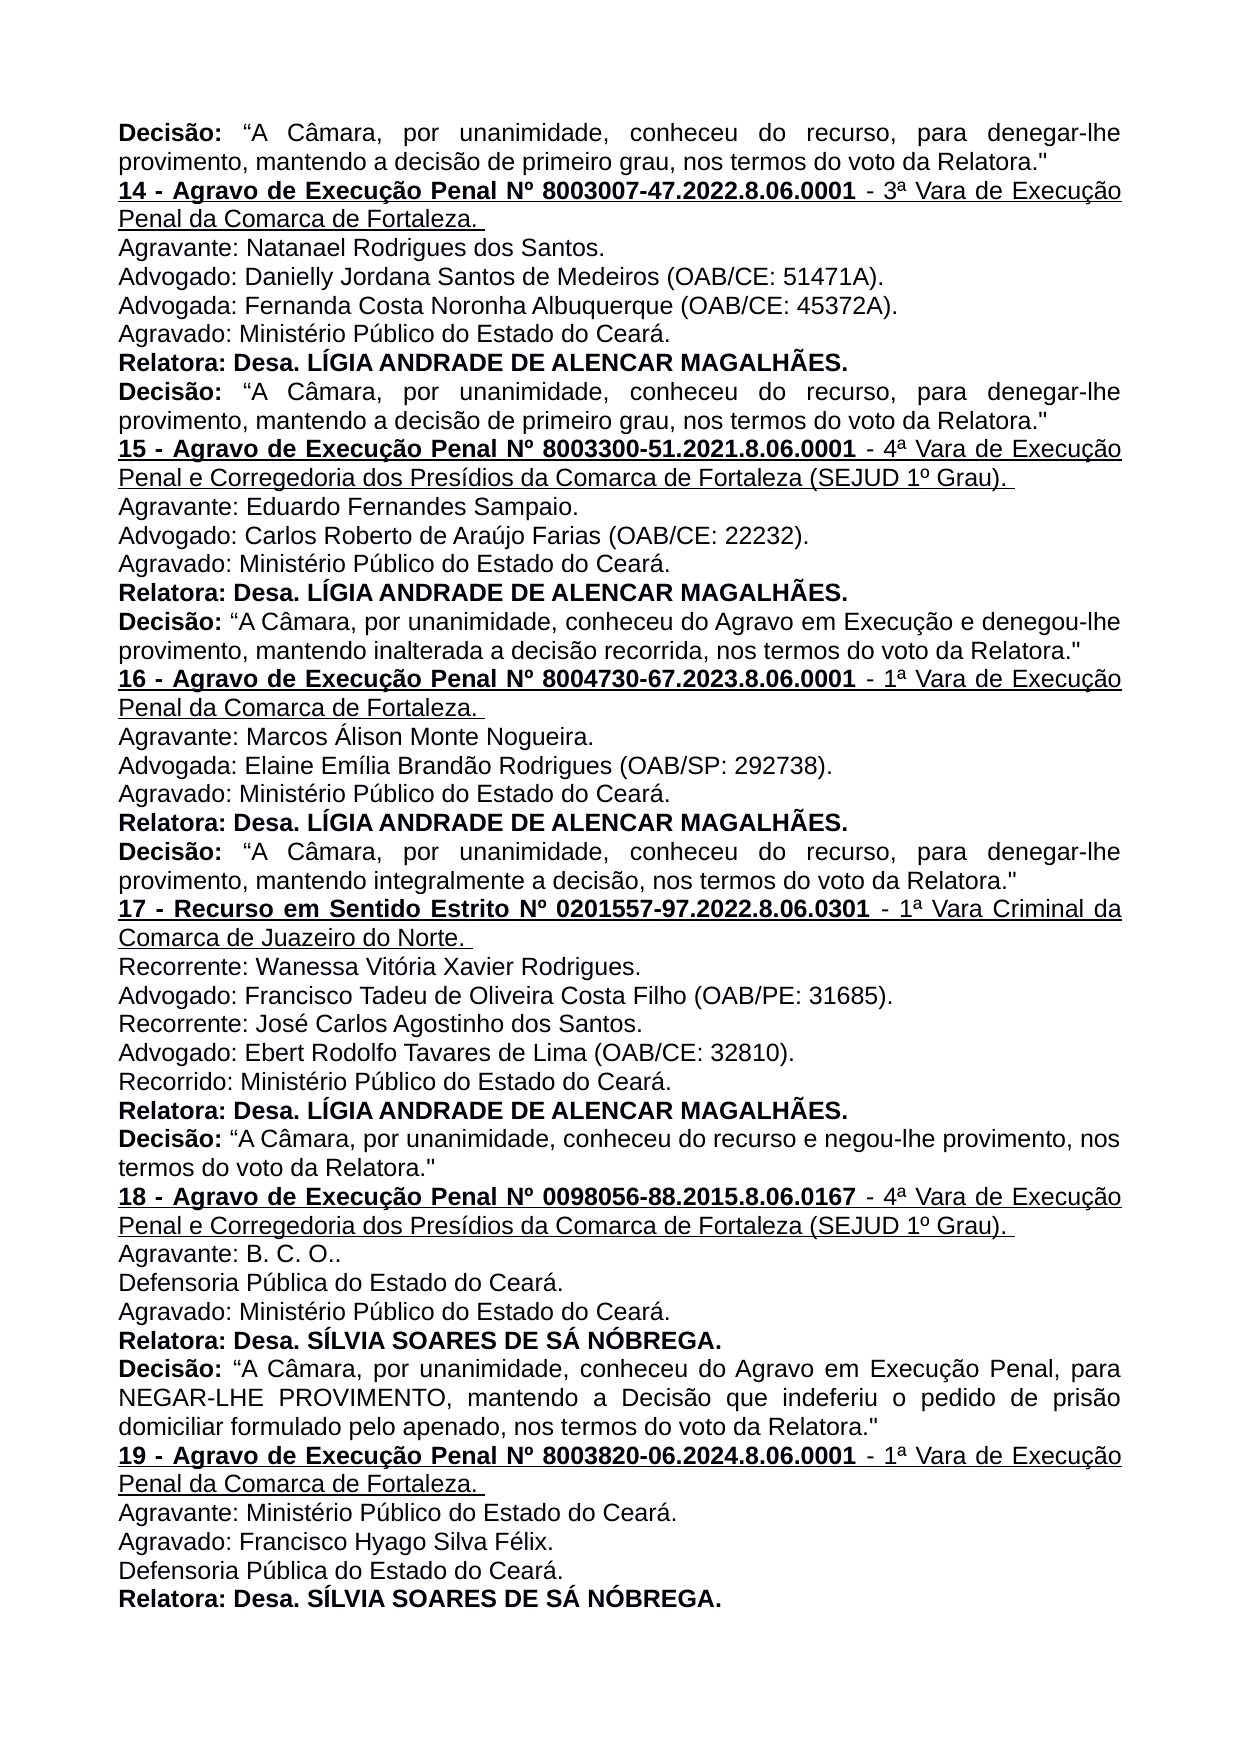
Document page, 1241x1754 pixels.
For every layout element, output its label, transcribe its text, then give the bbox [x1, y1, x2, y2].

text Agravante: Eduardo Fernandes Sampaio. [118, 492, 1122, 521]
text Advogado: Ebert Rodolfo Tavares de Lima (OAB/CE: 32810). [118, 1038, 1122, 1067]
text Agravante: Natanael Rodrigues dos Santos. [118, 233, 1122, 262]
text Penal e Corregedoria dos Presídios da Comarca de Fortaleza (SEJUD 1º Grau). [118, 1208, 1122, 1239]
text Agravado: Ministério Público do Estado do Ceará. [118, 319, 1122, 348]
text Decisão: “A Câmara, por unanimidade, conheceu do Agravo em Execução Penal, para NEGAR-LHE PROVIMENTO, mantendo a Decisão que indeferiu o pedido de prisão domiciliar formulado pelo apenado, nos termos do voto da Relatora." [118, 1354, 1122, 1441]
text Decisão: “A Câmara, por unanimidade, conheceu do recurso, para denegar-lhe provimento, mantendo a decisão de primeiro grau, nos termos do voto da Relatora." [118, 377, 1122, 434]
text Relatora: Desa. SÍLVIA SOARES DE SÁ NÓBREGA. [118, 1326, 1122, 1354]
text Advogado: Carlos Roberto de Araújo Farias (OAB/CE: 22232). [118, 521, 1122, 549]
text Penal da Comarca de Fortaleza. [118, 1467, 1122, 1498]
text Recorrente: José Carlos Agostinho dos Santos. [118, 1009, 1122, 1038]
text Decisão: “A Câmara, por unanimidade, conheceu do recurso, para denegar-lhe provimento, mantendo a decisão de primeiro grau, nos termos do voto da Relatora." [118, 118, 1122, 176]
text 19 - Agravo de Execução Penal Nº 8003820-06.2024.8.06.0001 - 1ª Vara de Execução [118, 1441, 1122, 1466]
text Advogada: Elaine Emília Brandão Rodrigues (OAB/SP: 292738). [118, 751, 1122, 779]
text Penal e Corregedoria dos Presídios da Comarca de Fortaleza (SEJUD 1º Grau). [118, 461, 1122, 492]
text Advogado: Francisco Tadeu de Oliveira Costa Filho (OAB/PE: 31685). [118, 981, 1122, 1009]
text Recorrido: Ministério Público do Estado do Ceará. [118, 1067, 1122, 1096]
text Decisão: “A Câmara, por unanimidade, conheceu do recurso, para denegar-lhe provimento, mantendo integralmente a decisão, nos termos do voto da Relatora." [118, 837, 1122, 894]
text Relatora: Desa. LÍGIA ANDRADE DE ALENCAR MAGALHÃES. [118, 348, 1122, 377]
text Agravante: B. C. O.. [118, 1239, 1122, 1268]
text Agravante: Ministério Público do Estado do Ceará. [118, 1498, 1122, 1527]
text 18 - Agravo de Execução Penal Nº 0098056-88.2015.8.06.0167 - 4ª Vara de Execução [118, 1182, 1122, 1207]
text Agravado: Ministério Público do Estado do Ceará. [118, 779, 1122, 808]
text Penal da Comarca de Fortaleza. [118, 202, 1122, 233]
text Defensoria Pública do Estado do Ceará. [118, 1268, 1122, 1297]
text Relatora: Desa. LÍGIA ANDRADE DE ALENCAR MAGALHÃES. [118, 808, 1122, 837]
text Penal da Comarca de Fortaleza. [118, 691, 1122, 722]
text Advogado: Danielly Jordana Santos de Medeiros (OAB/CE: 51471A). [118, 262, 1122, 291]
text Agravado: Ministério Público do Estado do Ceará. [118, 1297, 1122, 1326]
text 17 - Recurso em Sentido Estrito Nº 0201557-97.2022.8.06.0301 - 1ª Vara Criminal da [118, 894, 1122, 919]
text Decisão: “A Câmara, por unanimidade, conheceu do recurso e negou-lhe provimento, nos termos do voto da Relatora." [118, 1124, 1122, 1182]
text Recorrente: Wanessa Vitória Xavier Rodrigues. [118, 952, 1122, 981]
text Relatora: Desa. SÍLVIA SOARES DE SÁ NÓBREGA. [118, 1584, 1122, 1613]
text Agravado: Ministério Público do Estado do Ceará. [118, 549, 1122, 578]
text Advogada: Fernanda Costa Noronha Albuquerque (OAB/CE: 45372A). [118, 291, 1122, 319]
text Agravado: Francisco Hyago Silva Félix. [118, 1527, 1122, 1556]
text 16 - Agravo de Execução Penal Nº 8004730-67.2023.8.06.0001 - 1ª Vara de Execução [118, 664, 1122, 689]
text Relatora: Desa. LÍGIA ANDRADE DE ALENCAR MAGALHÃES. [118, 1096, 1122, 1124]
text Comarca de Juazeiro do Norte. [118, 921, 1122, 952]
text Agravante: Marcos Álison Monte Nogueira. [118, 722, 1122, 751]
text 15 - Agravo de Execução Penal Nº 8003300-51.2021.8.06.0001 - 4ª Vara de Execução [118, 434, 1122, 459]
text Relatora: Desa. LÍGIA ANDRADE DE ALENCAR MAGALHÃES. [118, 578, 1122, 607]
text 14 - Agravo de Execução Penal Nº 8003007-47.2022.8.06.0001 - 3ª Vara de Execução [118, 176, 1122, 201]
text Defensoria Pública do Estado do Ceará. [118, 1556, 1122, 1584]
text Decisão: “A Câmara, por unanimidade, conheceu do Agravo em Execução e denegou-lhe provimento, mantendo inalterada a decisão recorrida, nos termos do voto da Relatora." [118, 607, 1122, 664]
